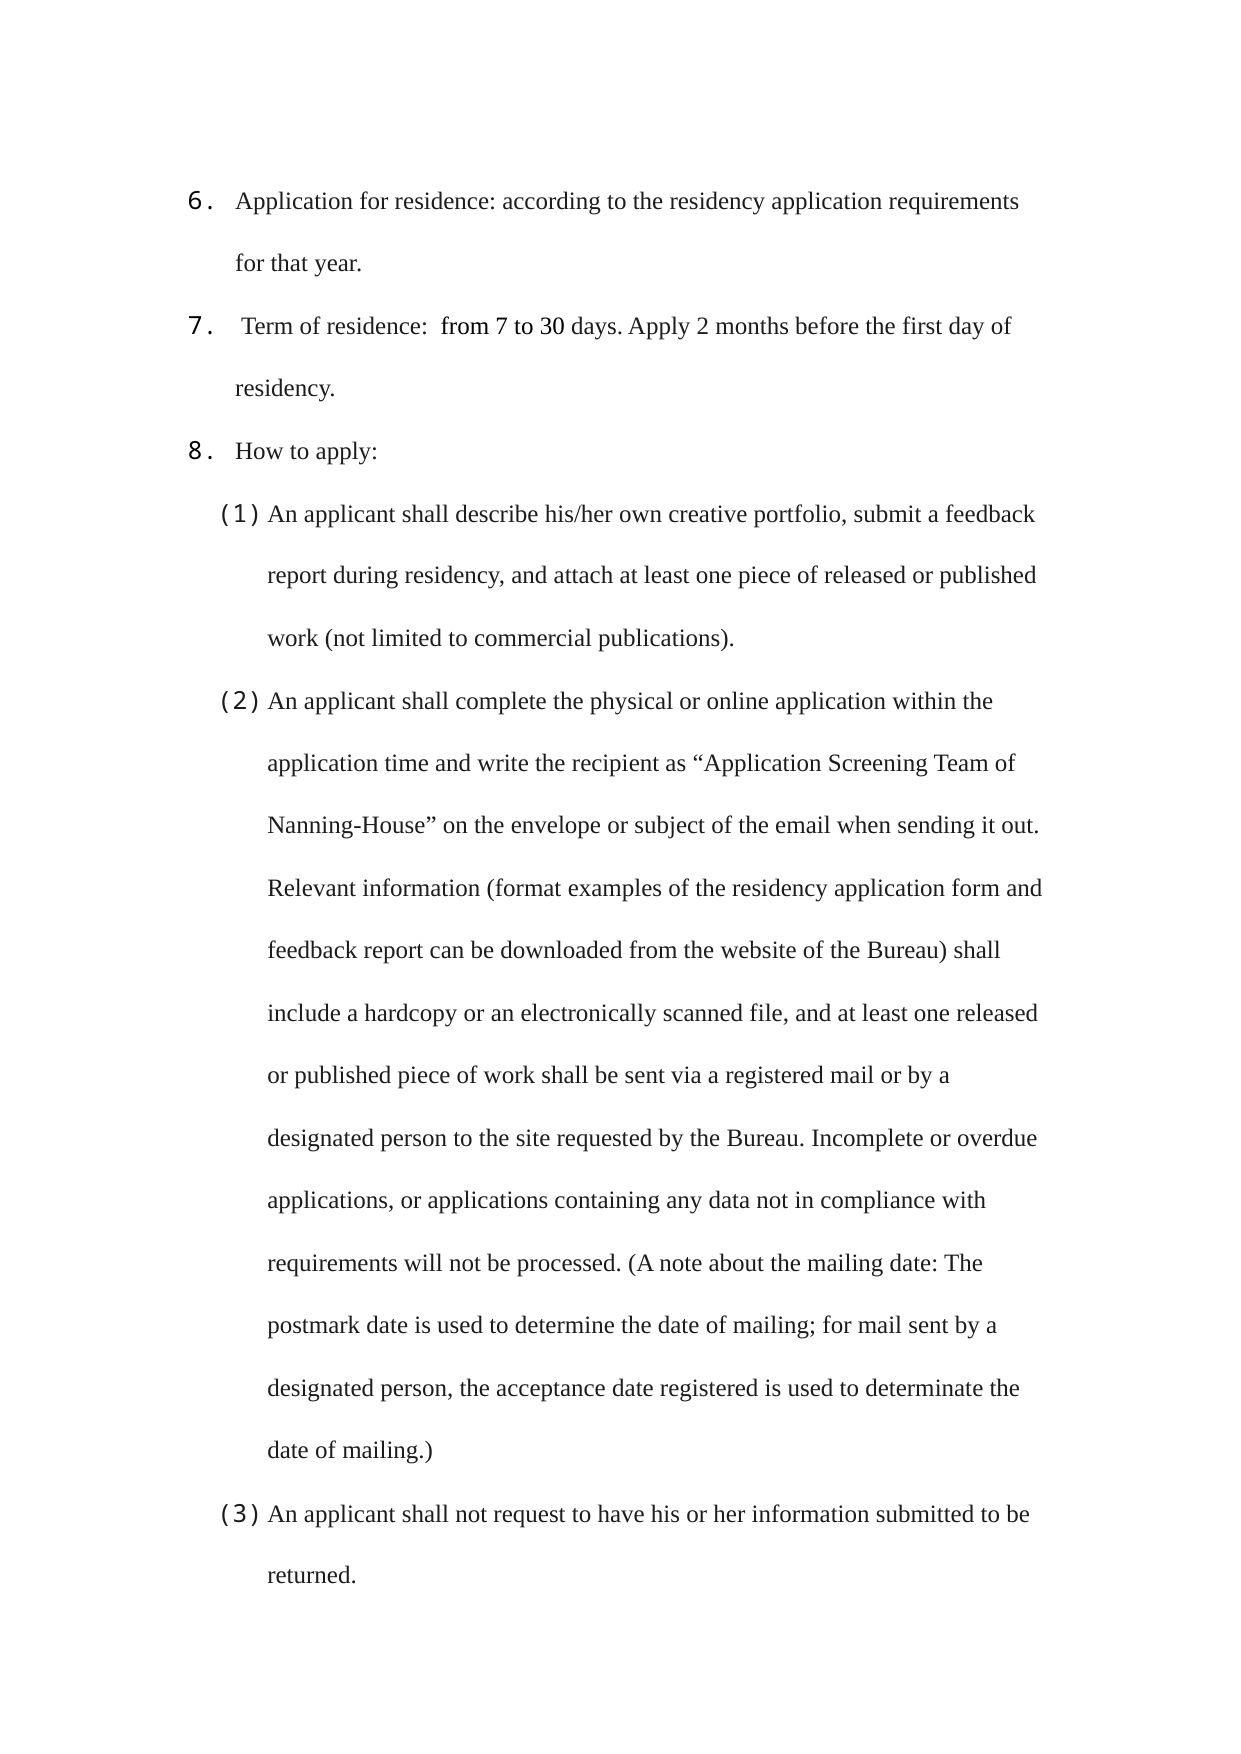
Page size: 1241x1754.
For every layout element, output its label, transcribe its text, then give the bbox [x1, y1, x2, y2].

list Application for residence: according to the residency application requirements for that year. [187, 158, 1053, 283]
list An applicant shall complete the physical or online application within the application time and write the recipient as “Application Screening Team of Nanning-House” on the envelope or subject of the email when sending it out. Relevant information (format examples of the residency application form and feedback report can be downloaded from the website of the Bureau) shall include a hardcopy or an electronically scanned file, and at least one released or published piece of work shall be sent via a registered mail or by a designated person to the site requested by the Bureau. Incomplete or overdue applications, or applications containing any data not in compliance with requirements will not be processed. (A note about the mailing date: The postmark date is used to determine the date of mailing; for mail sent by a designated person, the acceptance date registered is used to determinate the date of mailing.) [217, 658, 1053, 1471]
list An applicant shall describe his/her own creative portfolio, submit a feedback report during residency, and attach at least one piece of released or published work (not limited to commercial publications). [217, 471, 1053, 658]
list How to apply: [187, 408, 1053, 471]
list Term of residence: from 7 to 30 days. Apply 2 months before the first day of residency. [187, 283, 1053, 408]
list An applicant shall not request to have his or her information submitted to be returned. [217, 1471, 1053, 1596]
